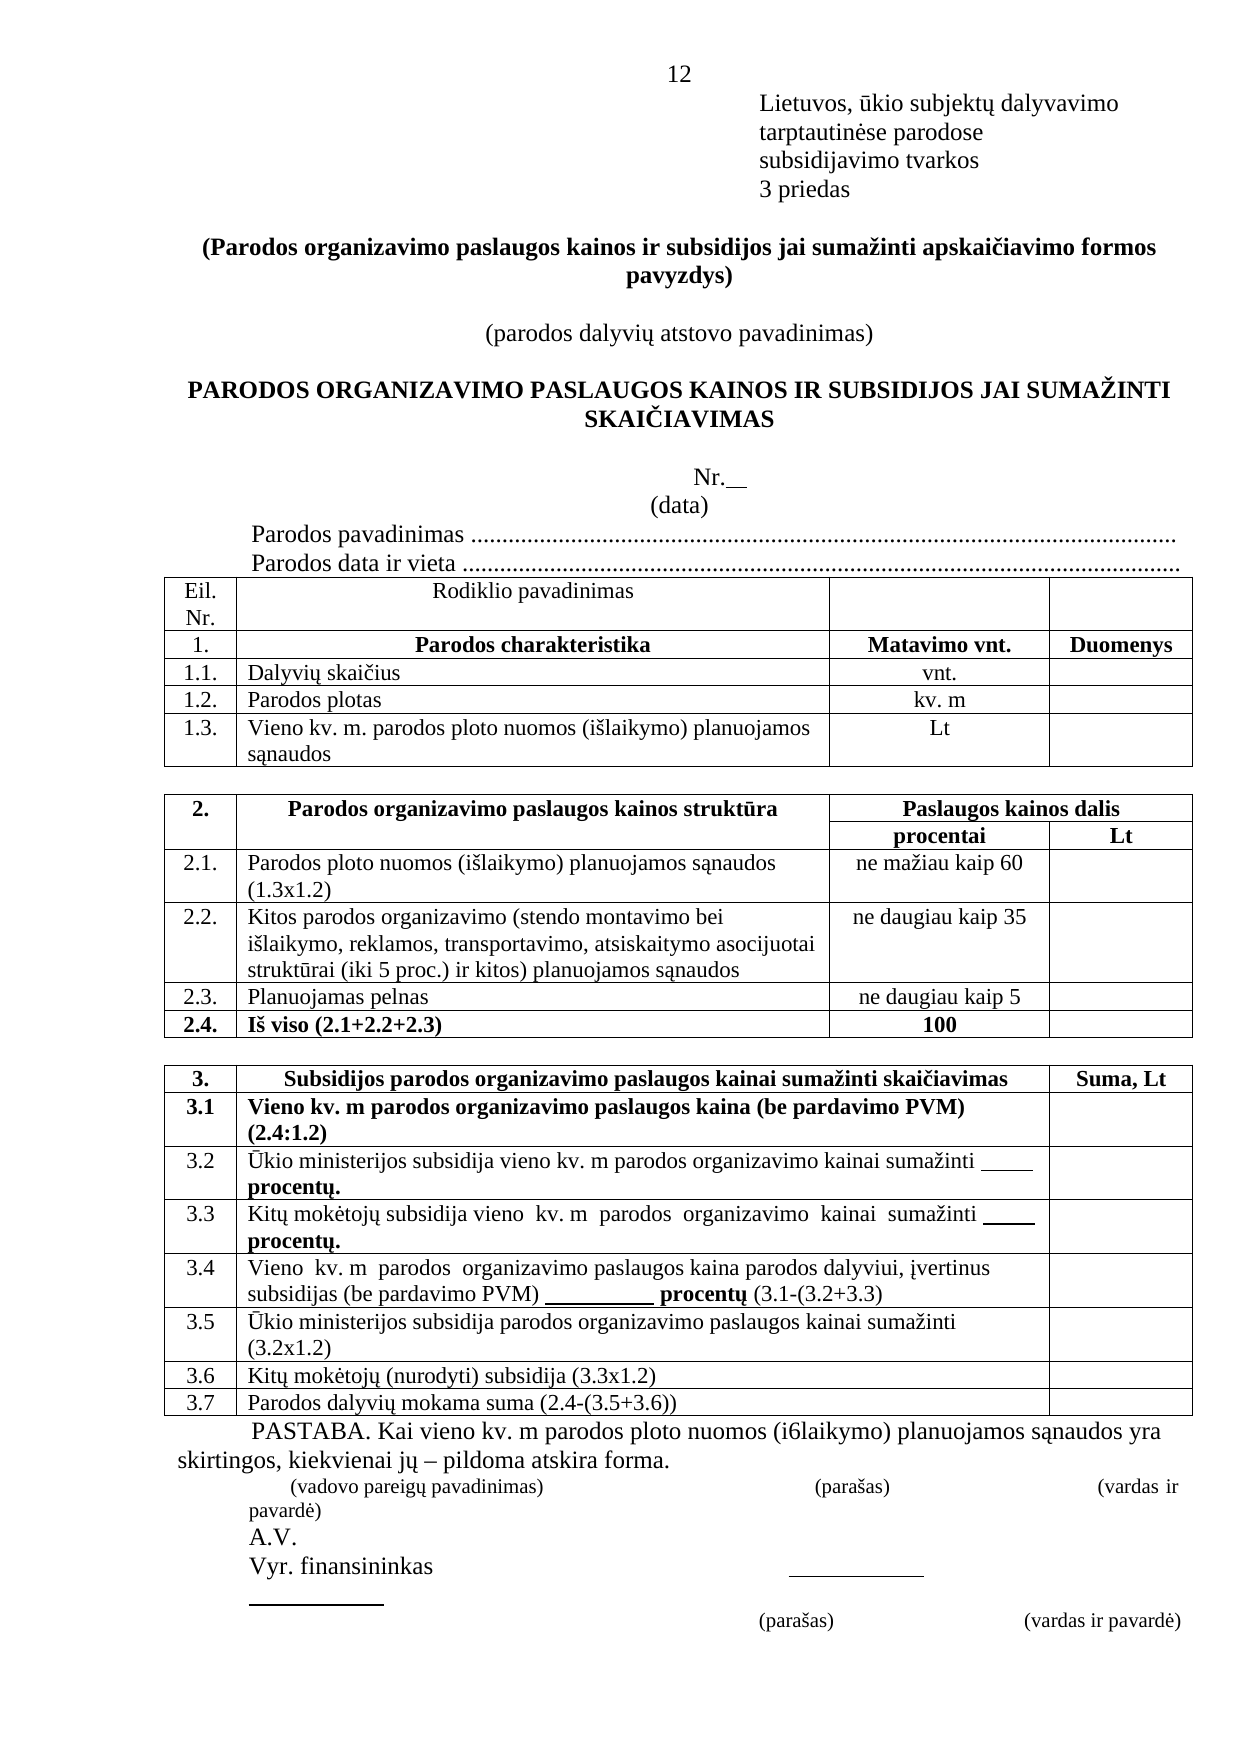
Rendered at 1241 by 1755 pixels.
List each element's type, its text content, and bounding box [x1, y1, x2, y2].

text Nr. [177, 462, 1181, 490]
table_cell Vieno kv. m. parodos ploto nuomos (išlaikymo) planuojamos sąnaudos [237, 714, 829, 766]
text Vyr. finansininkas [248, 1551, 1181, 1608]
table_cell 1.3. [165, 714, 236, 766]
table_header [830, 578, 1049, 630]
table_cell Parodos plotas [237, 686, 829, 712]
table_cell Dalyvių skaičius [237, 659, 829, 685]
table_cell Ūkio ministerijos subsidija vieno kv. m parodos organizavimo kainai sumažinti procentų. [237, 1147, 1049, 1199]
table_cell [1050, 714, 1192, 766]
table_cell ne mažiau kaip 60 [830, 850, 1049, 902]
text Parodos data ir vieta ................................................................................................................... [177, 548, 1181, 577]
table_header [1050, 578, 1192, 630]
table_cell 2.4. [165, 1011, 236, 1037]
table_cell Parodos charakteristika [237, 631, 829, 658]
table_cell Kitos parodos organizavimo (stendo montavimo bei išlaikymo, reklamos, transportavimo, atsiskaitymo asocijuotai struktūrai (iki 5 proc.) ir kitos) planuojamos sąnaudos [237, 903, 829, 982]
text (parašas) (vardas ir pavardė) [248, 1608, 1181, 1632]
text PASTABA. Kai vieno kv. m parodos ploto nuomos (i6laikymo) planuojamos sąnaudos yra skirtingos, kiekvienai jų – pildoma atskira forma. [177, 1416, 1181, 1474]
table_cell [165, 1038, 236, 1064]
table_cell 3.2 [165, 1147, 236, 1199]
table_cell [165, 767, 236, 794]
table_cell Kitų mokėtojų (nurodyti) subsidija (3.3x1.2) [237, 1362, 1049, 1388]
table_cell 2.3. [165, 983, 236, 1010]
table_cell 1.2. [165, 686, 236, 712]
table_cell Matavimo vnt. [830, 631, 1049, 658]
table_cell ne daugiau kaip 5 [830, 983, 1049, 1010]
table_cell Iš viso (2.1+2.2+2.3) [237, 1011, 829, 1037]
table_cell Subsidijos parodos organizavimo paslaugos kainai sumažinti skaičiavimas [237, 1066, 1049, 1092]
table_cell 2.2. [165, 903, 236, 982]
table_cell [1050, 1147, 1192, 1199]
table_cell Ūkio ministerijos subsidija parodos organizavimo paslaugos kainai sumažinti (3.2x1.2) [237, 1308, 1049, 1361]
table_cell 3.5 [165, 1308, 236, 1361]
table_cell [1050, 1011, 1192, 1037]
table_cell [1050, 1362, 1192, 1388]
table_cell [1050, 1308, 1192, 1361]
table_cell [1050, 1093, 1192, 1146]
table_cell ne daugiau kaip 35 [830, 903, 1049, 982]
table_cell [1050, 659, 1192, 685]
table_cell [236, 767, 830, 794]
table_cell [830, 767, 1049, 794]
table_cell 2.1. [165, 850, 236, 902]
text 3 priedas [759, 174, 1181, 203]
table_cell 100 [830, 1011, 1049, 1037]
table_cell Lt [830, 714, 1049, 766]
text tarptautinėse parodose [759, 117, 1181, 145]
table_cell [236, 1038, 830, 1064]
table_cell Duomenys [1050, 631, 1192, 658]
table_cell [830, 1038, 1049, 1064]
table_cell 3.1 [165, 1093, 236, 1146]
table_header Eil. Nr. [165, 578, 236, 630]
table_cell Suma, Lt [1050, 1066, 1192, 1092]
table_cell Lt [1050, 822, 1192, 848]
text subsidijavimo tvarkos [759, 145, 1181, 174]
table_cell 3.7 [165, 1389, 236, 1415]
text A.V. [248, 1522, 1181, 1551]
table_cell [1050, 1200, 1192, 1253]
table_cell [1050, 903, 1192, 982]
table_cell [1049, 1038, 1193, 1064]
table_cell [1050, 1389, 1192, 1415]
table_cell 1. [165, 631, 236, 658]
text (Parodos organizavimo paslaugos kainos ir subsidijos jai sumažinti apskaičiavimo formos pavyzdys) [177, 232, 1181, 289]
table_cell 1.1. [165, 659, 236, 685]
table_cell [1050, 850, 1192, 902]
table_cell [1050, 1254, 1192, 1307]
table_cell [1050, 686, 1192, 712]
table_cell 3.6 [165, 1362, 236, 1388]
table_cell 3.4 [165, 1254, 236, 1307]
table_cell Vieno kv. m parodos organizavimo paslaugos kaina (be pardavimo PVM) (2.4:1.2) [237, 1093, 1049, 1146]
text (vadovo pareigų pavadinimas) (parašas) (vardas ir pavardė) [248, 1474, 1181, 1522]
table_cell Parodos ploto nuomos (išlaikymo) planuojamos sąnaudos (1.3x1.2) [237, 850, 829, 902]
table_cell 3.3 [165, 1200, 236, 1253]
table_cell Paslaugos kainos dalis [830, 795, 1192, 821]
table_cell [1050, 983, 1192, 1010]
table_cell vnt. [830, 659, 1049, 685]
table_cell Parodos dalyvių mokama suma (2.4-(3.5+3.6)) [237, 1389, 1049, 1415]
table_cell Parodos organizavimo paslaugos kainos struktūra [237, 795, 829, 848]
text Parodos pavadinimas ................................................................................................................. [177, 519, 1181, 548]
text PARODOS ORGANIZAVIMO PASLAUGOS KAINOS IR SUBSIDIJOS JAI SUMAŽINTI SKAIČIAVIMAS [177, 375, 1181, 433]
table_cell [1049, 767, 1193, 794]
text (parodos dalyvių atstovo pavadinimas) [177, 318, 1181, 347]
table_cell Vieno kv. m parodos organizavimo paslaugos kaina parodos dalyviui, įvertinus subsidijas (be pardavimo PVM) procentų (3.1-(3.2+3.3) [237, 1254, 1049, 1307]
text (data) [177, 490, 1181, 519]
table_cell Kitų mokėtojų subsidija vieno kv. m parodos organizavimo kainai sumažinti procentų. [237, 1200, 1049, 1253]
text Lietuvos, ūkio subjektų dalyvavimo [759, 88, 1181, 117]
table_header Rodiklio pavadinimas [237, 578, 829, 630]
table_cell 2. [165, 795, 236, 848]
table_cell kv. m [830, 686, 1049, 712]
table_cell procentai [830, 822, 1049, 848]
table_cell Planuojamas pelnas [237, 983, 829, 1010]
table_cell 3. [165, 1066, 236, 1092]
